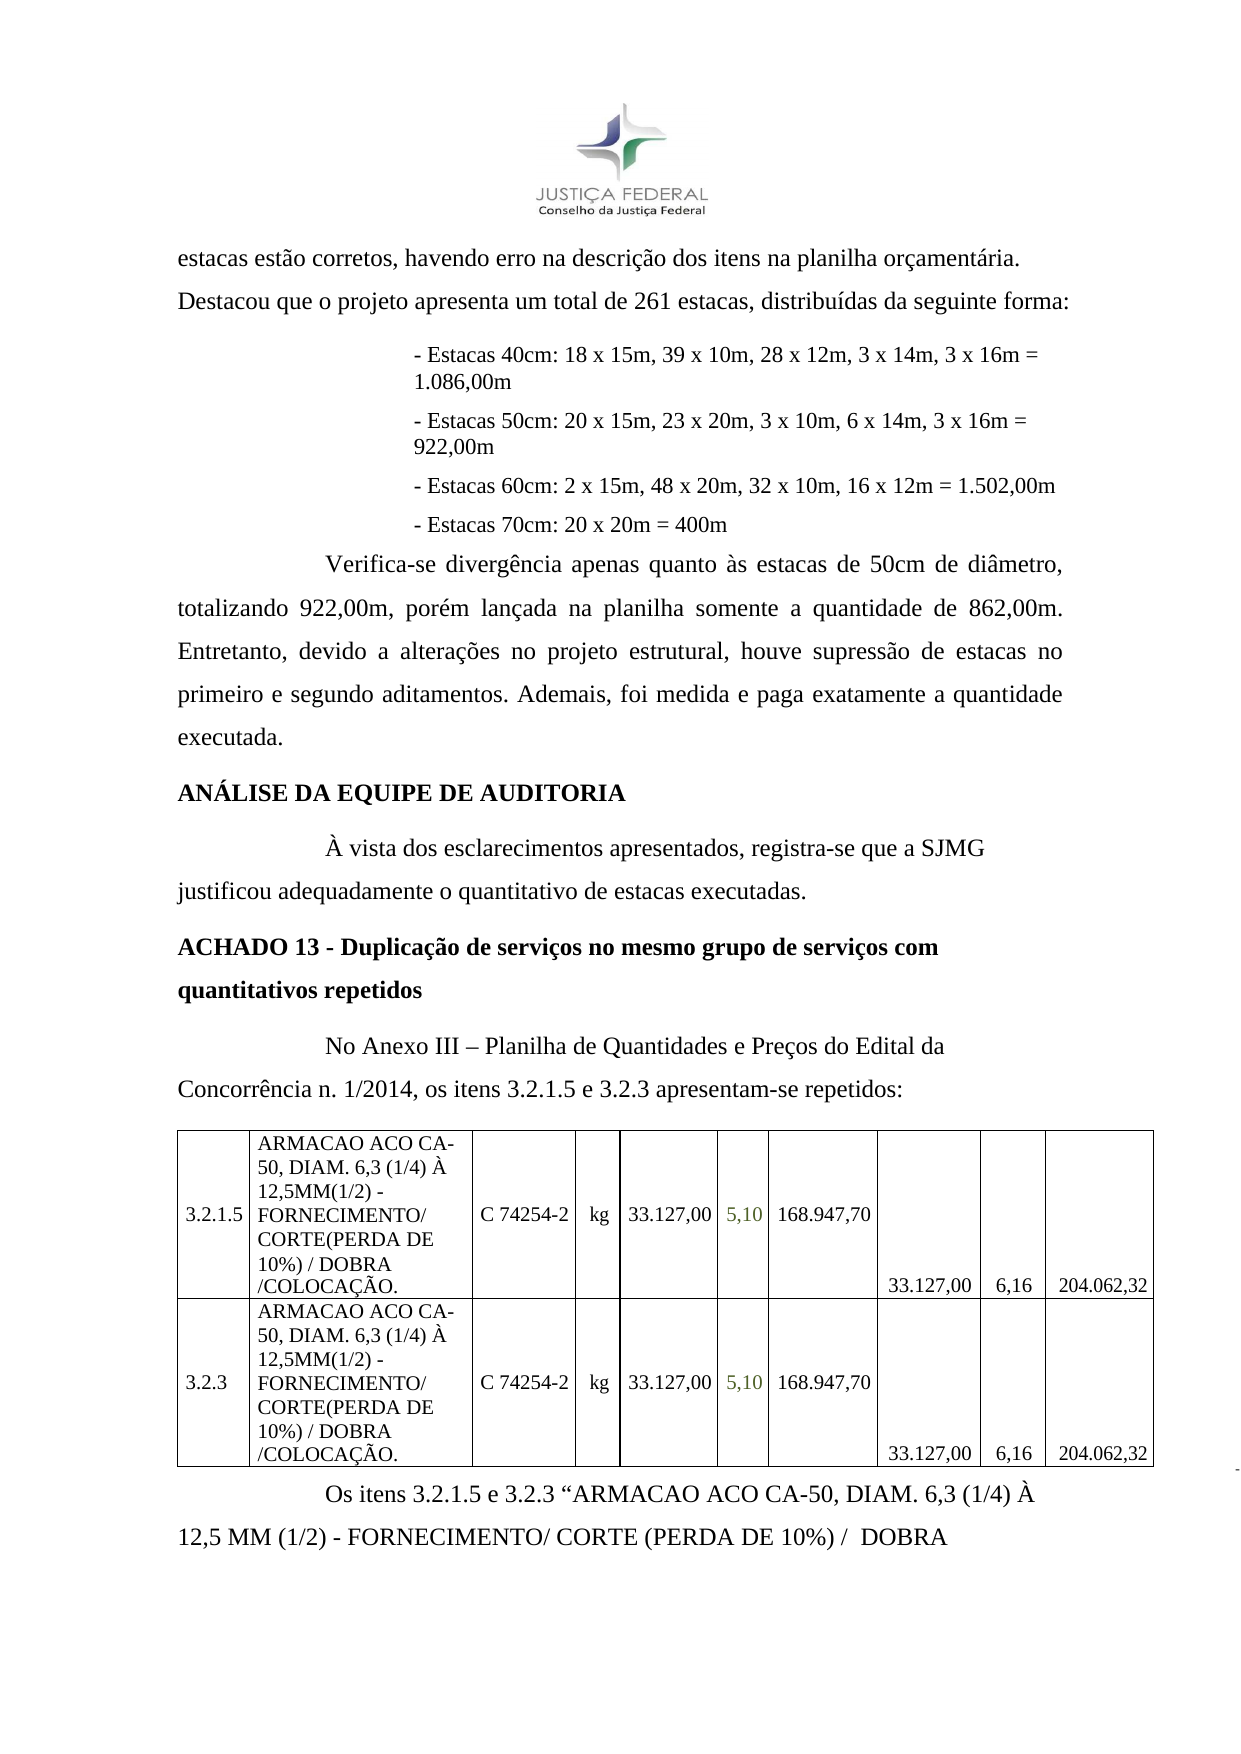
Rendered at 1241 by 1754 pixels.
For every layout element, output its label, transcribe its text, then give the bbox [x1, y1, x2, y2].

table_header 33.127,00 [878, 1131, 980, 1298]
table_header 5,10 [718, 1131, 768, 1298]
table_cell 33.127,00 [878, 1299, 980, 1466]
table_cell 5,10 [718, 1299, 768, 1466]
text estacas estão corretos, havendo erro na descrição dos itens na planilha orçamentária. Destacou que o projeto apresenta um total de 261 estacas, distribuídas da seguinte forma: [177, 243, 1073, 314]
text - Estacas 70cm: 20 x 20m = 400m [413, 511, 1167, 537]
table_cell 6,16 [981, 1299, 1045, 1466]
text Verifica-se divergência apenas quanto às estacas de 50cm de diâmetro, totalizando 922,00m, porém lançada na planilha somente a quantidade de 862,00m. Entretanto, devido a alterações no projeto estrutural, houve supressão de estacas no primeiro e segundo aditamentos. Ademais, foi medida e paga exatamente a quantidade executada. [177, 549, 1064, 751]
table_header 204.062,32 [1046, 1131, 1153, 1298]
table_header 168.947,70 [769, 1131, 877, 1298]
table_cell 204.062,32 [1046, 1299, 1153, 1466]
subtitle ACHADO 13 - Duplicação de serviços no mesmo grupo de serviços com quantitativos repetidos [177, 932, 1034, 1004]
text - Estacas 50cm: 20 x 15m, 23 x 20m, 3 x 10m, 6 x 14m, 3 x 16m = 922,00m [413, 407, 1034, 459]
table_cell 3.2.3 [178, 1299, 249, 1466]
table_cell C 74254-2 [473, 1299, 575, 1466]
table_cell 33.127,00 [621, 1299, 717, 1466]
table_header kg [576, 1131, 619, 1298]
table_cell 168.947,70 [769, 1299, 877, 1466]
table_cell kg [576, 1299, 619, 1466]
table_header C 74254-2 [473, 1131, 575, 1298]
picture [535, 103, 709, 217]
table_header 33.127,00 [621, 1131, 717, 1298]
text No Anexo III – Planilha de Quantidades e Preços do Edital da Concorrência n. 1/2014, os itens 3.2.1.5 e 3.2.3 apresentam-se repetidos: [177, 1031, 1034, 1103]
text À vista dos esclarecimentos apresentados, registra-se que a SJMG justificou adequadamente o quantitativo de estacas executadas. [177, 833, 1034, 905]
table_header 6,16 [981, 1131, 1045, 1298]
subtitle ANÁLISE DA EQUIPE DE AUDITORIA [177, 778, 1167, 807]
table_header ARMACAO ACO CA- 50, DIAM. 6,3 (1/4) À 12,5MM(1/2) - FORNECIMENTO/ CORTE(PERDA DE 10%) / DOBRA /COLOCAÇÃO. [250, 1131, 472, 1298]
text - Estacas 60cm: 2 x 15m, 48 x 20m, 32 x 10m, 16 x 12m = 1.502,00m [413, 472, 1167, 498]
table_cell ARMACAO ACO CA- 50, DIAM. 6,3 (1/4) À 12,5MM(1/2) - FORNECIMENTO/ CORTE(PERDA DE 10%) / DOBRA /COLOCAÇÃO. [250, 1299, 472, 1466]
text Os itens 3.2.1.5 e 3.2.3 “ARMACAO ACO CA-50, DIAM. 6,3 (1/4) À 12,5 MM (1/2) - FORNECIMENTO/ CORTE (PERDA DE 10%) / DOBRA [177, 1479, 1073, 1551]
table_header 3.2.1.5 [178, 1131, 249, 1298]
text - Estacas 40cm: 18 x 15m, 39 x 10m, 28 x 12m, 3 x 14m, 3 x 16m = 1.086,00m [413, 341, 1073, 394]
